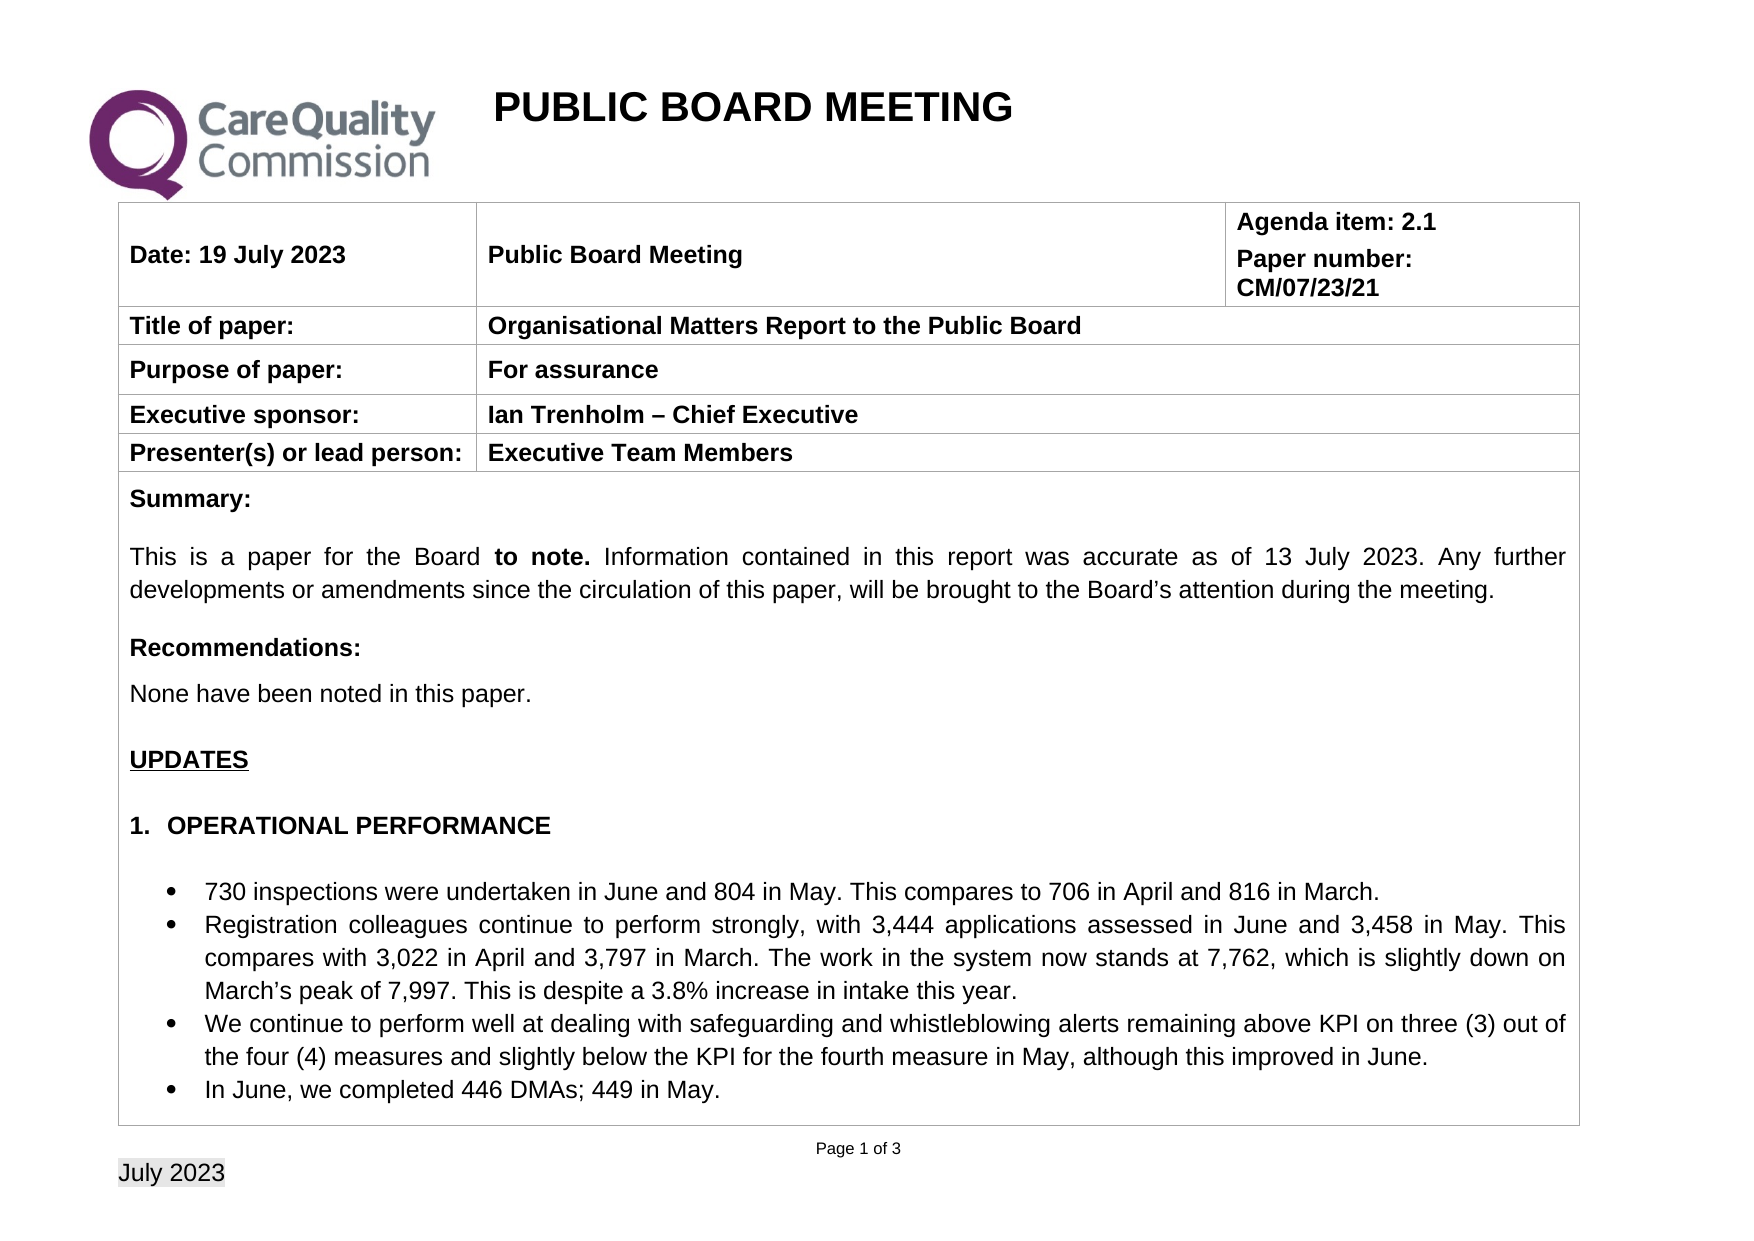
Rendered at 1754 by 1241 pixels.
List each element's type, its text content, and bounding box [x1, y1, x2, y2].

table_cell Summary: This is a paper for the Board to note. Information contained in this report was accurate as of 13 July 2023. Any further developments or amendments since the circulation of this paper, will be brought to the Board’s attention during the meeting. Recommendations: None have been noted in this paper. UPDATES OPERATIONAL PERFORMANCE 730 inspections were undertaken in June and 804 in May. This compares to 706 in April and 816 in March. Registration colleagues continue to perform strongly, with 3,444 applications assessed in June and 3,458 in May. This compares with 3,022 in April and 3,797 in March. The work in the system now stands at 7,762, which is slightly down on March’s peak of 7,997. This is despite a 3.8% increase in intake this year. We continue to perform well at dealing with safeguarding and whistleblowing alerts remaining above KPI on three (3) out of the four (4) measures and slightly below the KPI for the fourth measure in May, although this improved in June. In June, we completed 446 DMAs; 449 in May. PARLIAMENTARY ENGAGEMENT UPDATE Past consultations We submitted evidence to the Department for Science, Innovation and Technology consultation on 'AI regulation: A pro-innovation approach'. On Wednesday 21st June, Sarah Billington, Deputy Director of Medicines Optimisation, gave oral evidence to the House of Lords Public Services Committee as part of the Committee's inquiry into Homecare medicines services. Current consultations On 17th July, Interim Chief Inspector of Adult Social Care and Integrated Care at Care Quality Commission, James Bullion, will be giving oral evidence to the House of Lords Committee on the Integration of Primary and Community Care. We are likely to respond to the DHSCs consultation on the Oliver McGowan draft code of practice, which we have been engaging with them on. The deadline for submissions is 19 September 2023. Parliamentary engagement update On Wednesday 7th June, Victoria Ives (Inspector - Hospitals) and Amy Bance (Inspection Manager - Hospitals) met with Ben Bradshaw MP (Labour, Exeter) to discuss our recent inspection of Royal Devon University Healthcare NHS Trust. Victoria and Amy addressed Mr Bradshaw's workforce concerns regarding the Trust and other hospitals in the area. Our colleagues also discussed the regional differences between trusts and shared a timeline of the inspections at the Trust. On Thursday 15th June, we sent a briefing to members of the Shadow Mental Health Team following their request for information related to use of restrictive practices outside of mental health settings and in adult social care settings. On Tuesday 20th June, Sean O'Kelly and Nicola Wise wrote to Lord Blencathra, Member of the House of Lords Public Services Committee, to provide information on our activity related to maternity services. On Tuesday 20th June, Ian Trenholm met Karin Smyth MP, Labour's Shadow Minister for Health and Social Care. Ian briefed Ms Smyth on our roles and responsibilities, with other topics discussed including maternity services, GPs and Integrated Care Systems. On Thursday 22nd June, Sarah Dronsfield (Head of Hospital Inspection) and Gemma Berry (Inspection Manager - Hospitals) met with Peter Gibson MP (Conservative, Darlington) to discuss our prosecution notice on services run by Tees, Esk and Wear Valley NHS Trust. Mr Gibson was interested in the plea hearing for the Trust, our interactions with patients and staff and the crisis teams and CAMHS units. As a result of the meeting, Mr Gibson agreed to share some feedback with us from his constituents on their experiences of care at the Trust. On Friday 30th June, Mary Cridge (Director – Adult Social Care) and Amanda Stride (Deputy Director – Adult Social Care) met Jo Churchill MP (Conservative, Bury St Edmunds) to discuss our Local Authority assessment pilots in Suffolk. [119, 472, 1579, 1125]
table_cell Title of paper: [119, 307, 476, 344]
table_header Public Board Meeting [477, 203, 1225, 306]
table_cell Presenter(s) or lead person: [119, 434, 476, 471]
table_cell For assurance [477, 345, 1579, 394]
table_cell Executive Team Members [477, 434, 1579, 471]
text PUBLIC BOARD MEETING [418, 82, 1636, 130]
table_cell Purpose of paper: [119, 345, 476, 394]
table_cell Executive sponsor: [119, 395, 476, 432]
table_cell Organisational Matters Report to the Public Board [477, 307, 1579, 344]
table_header Agenda item: 2.1 Paper number: CM/07/23/21 [1226, 203, 1579, 306]
table_header Date: 19 July 2023 [119, 203, 476, 306]
table_cell Ian Trenholm – Chief Executive [477, 395, 1579, 432]
